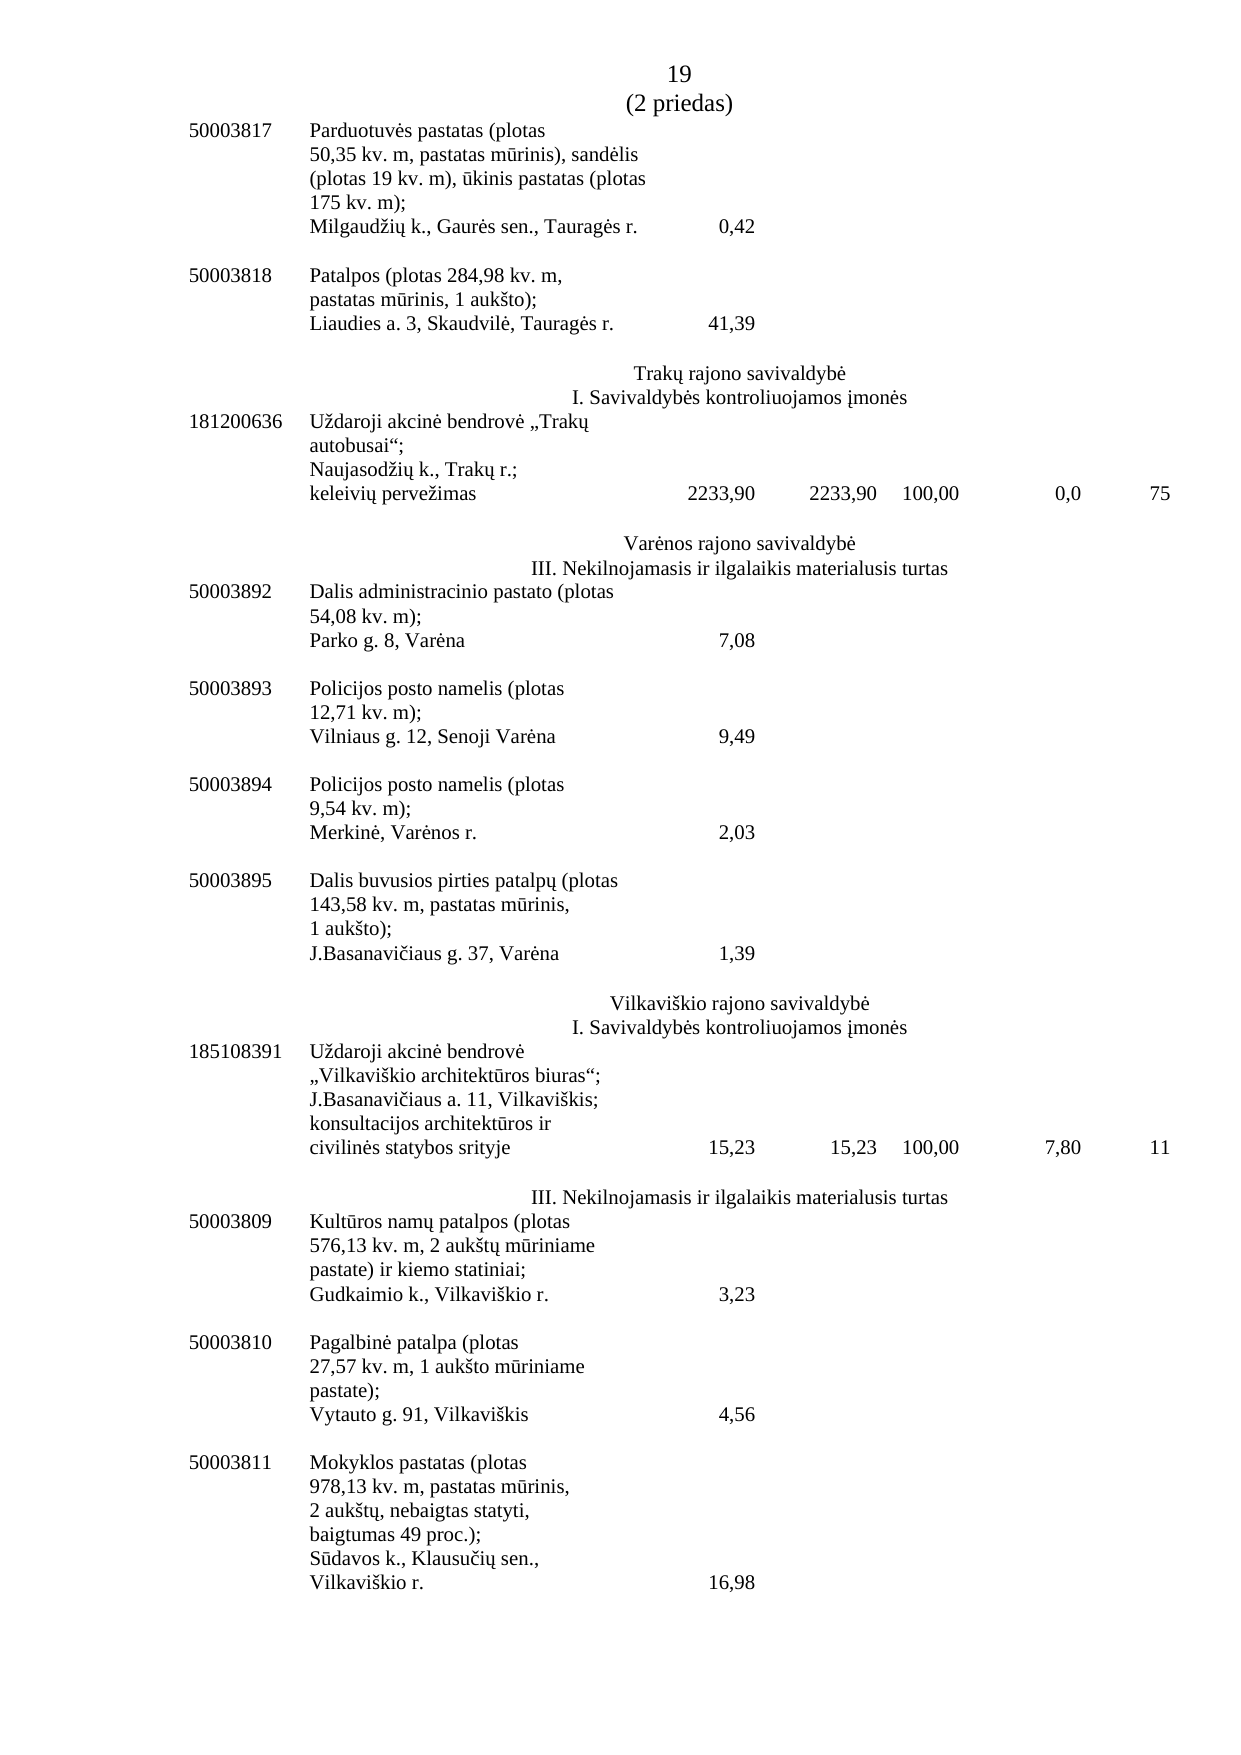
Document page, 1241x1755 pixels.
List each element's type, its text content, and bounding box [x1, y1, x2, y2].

table_cell Parduotuvės pastatas (plotas 50,35 kv. m, pastatas mūrinis), sandėlis (plotas 19 kv. m), ūkinis pastatas (plotas 175 kv. m); Milgaudžių k., Gaurės sen., Tauragės r. [298, 118, 659, 238]
table_cell [888, 868, 970, 964]
table_cell 9,49 [631, 676, 766, 748]
table_cell [177, 385, 298, 409]
table_cell 3,23 [631, 1209, 766, 1306]
table_cell Dalis administracinio pastato (plotas 54,08 kv. m); Parko g. 8, Varėna [298, 580, 631, 652]
table_cell Vilkaviškio rajono savivaldybė [298, 991, 1181, 1015]
table_cell [177, 652, 1181, 676]
table_cell [177, 531, 298, 555]
table_cell [766, 1450, 888, 1594]
table_cell [177, 748, 1181, 772]
table_cell [177, 505, 298, 529]
table_cell [1092, 1209, 1181, 1306]
table_cell [766, 868, 888, 964]
table_cell Policijos posto namelis (plotas 9,54 kv. m); Merkinė, Varėnos r. [298, 772, 631, 844]
table_cell 100,00 [888, 409, 970, 505]
table_cell 50003818 [177, 263, 298, 335]
table_cell [888, 1330, 970, 1426]
table_cell [766, 580, 888, 652]
table_cell [298, 505, 1181, 529]
table_cell 75 [1092, 409, 1181, 505]
table_cell I. Savivaldybės kontroliuojamos įmonės [298, 1015, 1181, 1039]
table_cell Mokyklos pastatas (plotas 978,13 kv. m, pastatas mūrinis, 2 aukštų, nebaigtas statyti, baigtumas 49 proc.); Sūdavos k., Klausučių sen., Vilkaviškio r. [298, 1450, 631, 1594]
table_cell [177, 1594, 1181, 1618]
table_cell 50003810 [177, 1330, 298, 1426]
table_cell [766, 1330, 888, 1426]
table_cell [970, 580, 1092, 652]
table_cell [177, 1159, 298, 1183]
table_cell [1092, 580, 1181, 652]
table_cell Policijos posto namelis (plotas 12,71 kv. m); Vilniaus g. 12, Senoji Varėna [298, 676, 631, 748]
table_cell [888, 1209, 970, 1306]
table_cell 7,80 [970, 1039, 1092, 1159]
table_cell 50003809 [177, 1209, 298, 1306]
table_cell [766, 118, 888, 238]
table_cell III. Nekilnojamasis ir ilgalaikis materialusis turtas [298, 555, 1181, 579]
table_cell [970, 118, 1092, 238]
table_cell [177, 991, 298, 1015]
table_cell I. Savivaldybės kontroliuojamos įmonės [298, 385, 1181, 409]
table_cell 50003894 [177, 772, 298, 844]
table_cell 41,39 [631, 263, 766, 335]
table_cell [177, 1015, 298, 1039]
table_cell 181200636 [177, 409, 298, 505]
table_cell [177, 335, 1181, 359]
table_cell 2233,90 [631, 409, 766, 505]
table_cell [177, 1426, 1181, 1450]
table_cell III. Nekilnojamasis ir ilgalaikis materialusis turtas [298, 1185, 1181, 1209]
table_cell Uždaroji akcinė bendrovė „Vilkaviškio architektūros biuras“; J.Basanavičiaus a. 11, Vilkaviškis; konsultacijos architektūros ir civilinės statybos srityje [298, 1039, 631, 1159]
table_cell Dalis buvusios pirties patalpų (plotas 143,58 kv. m, pastatas mūrinis, 1 aukšto); J.Basanavičiaus g. 37, Varėna [298, 868, 631, 964]
table_cell [970, 263, 1092, 335]
table_cell [1092, 772, 1181, 844]
table_cell 0,0 [970, 409, 1092, 505]
table_cell [888, 1450, 970, 1594]
table_cell 4,56 [631, 1330, 766, 1426]
table_cell [177, 1306, 1181, 1329]
table_cell 2,03 [631, 772, 766, 844]
table_cell 2233,90 [766, 409, 888, 505]
table_cell [766, 263, 888, 335]
table_cell [970, 1330, 1092, 1426]
table_cell [888, 263, 970, 335]
table_cell Patalpos (plotas 284,98 kv. m, pastatas mūrinis, 1 aukšto); Liaudies a. 3, Skaudvilė, Tauragės r. [298, 263, 631, 335]
table_cell [177, 1185, 298, 1209]
table_cell 185108391 [177, 1039, 298, 1159]
table_cell [766, 676, 888, 748]
table_cell [1092, 868, 1181, 964]
table_cell [970, 772, 1092, 844]
table_cell 50003895 [177, 868, 298, 964]
table_cell [888, 118, 970, 238]
table_cell 15,23 [631, 1039, 766, 1159]
table_cell Trakų rajono savivaldybė [298, 361, 1181, 385]
table_cell 100,00 [888, 1039, 970, 1159]
table_cell 50003817 [177, 118, 298, 238]
table_cell [970, 1209, 1092, 1306]
table_cell 1,39 [631, 868, 766, 964]
table_cell [1092, 676, 1181, 748]
table_cell [177, 239, 1181, 262]
table_cell [970, 676, 1092, 748]
table_cell Pagalbinė patalpa (plotas 27,57 kv. m, 1 aukšto mūriniame pastate); Vytauto g. 91, Vilkaviškis [298, 1330, 631, 1426]
table_cell 50003892 [177, 580, 298, 652]
table_cell Varėnos rajono savivaldybė [298, 531, 1181, 555]
table_cell [1092, 1450, 1181, 1594]
table_cell 7,08 [631, 580, 766, 652]
table_cell [766, 772, 888, 844]
table_cell 0,42 [659, 118, 766, 238]
table_cell 50003893 [177, 676, 298, 748]
table_cell [298, 1159, 1181, 1183]
table_cell [177, 361, 298, 385]
table_cell [888, 580, 970, 652]
table_cell [888, 772, 970, 844]
table_cell 50003811 [177, 1450, 298, 1594]
table_cell [177, 555, 298, 579]
table_cell [888, 676, 970, 748]
table_cell [766, 1209, 888, 1306]
table_cell 15,23 [766, 1039, 888, 1159]
table_cell Kultūros namų patalpos (plotas 576,13 kv. m, 2 aukštų mūriniame pastate) ir kiemo statiniai; Gudkaimio k., Vilkaviškio r. [298, 1209, 631, 1306]
table_cell Uždaroji akcinė bendrovė „Trakų autobusai“; Naujasodžių k., Trakų r.; keleivių pervežimas [298, 409, 631, 505]
table_cell 11 [1092, 1039, 1181, 1159]
table_cell 16,98 [631, 1450, 766, 1594]
table_cell [1092, 1330, 1181, 1426]
table_cell [1092, 118, 1181, 238]
table_cell [970, 868, 1092, 964]
table_cell [970, 1450, 1092, 1594]
table_cell [177, 965, 1181, 988]
table_cell [1092, 263, 1181, 335]
table_cell [177, 844, 1181, 868]
